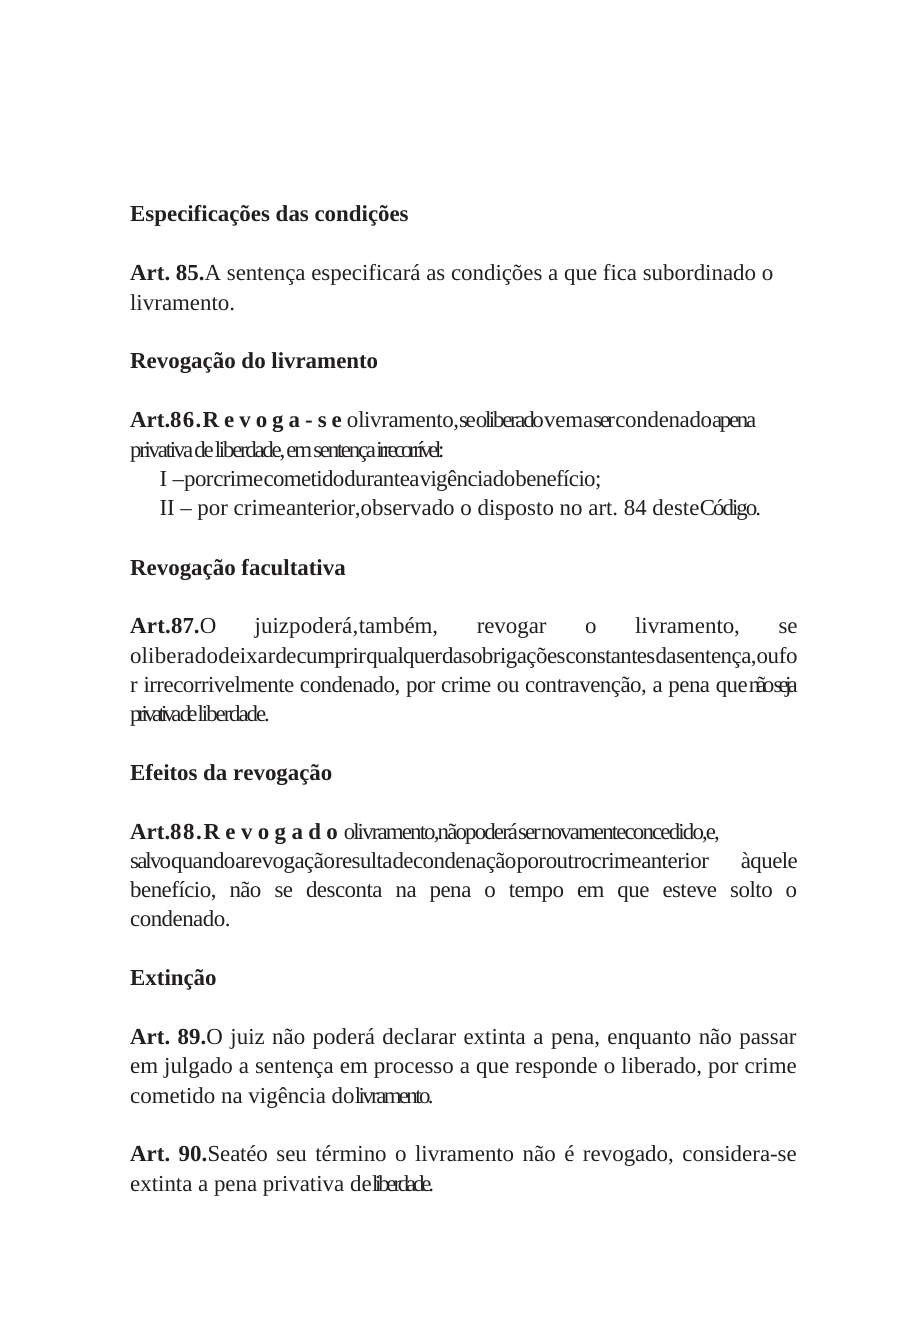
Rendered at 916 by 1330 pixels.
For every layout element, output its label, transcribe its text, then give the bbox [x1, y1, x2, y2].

text Art.86.Revoga-seolivramento,seoliberadovemasercondenadoapena privativa de liberdade, em sentençairrecorrível: [130, 407, 809, 462]
subtitle Especificações das condições [130, 200, 809, 227]
text Art. 85.A sentença especificará as condições a que fica subordinado o livramento. [130, 259, 809, 315]
subtitle Revogação do livramento [130, 347, 809, 374]
subtitle Extinção [130, 964, 809, 991]
list – por crimeanterior,observado o disposto no art. 84 desteCódigo. [159, 494, 809, 521]
text Art.87.O juizpoderá,também, revogar o livramento, se oliberadodeixardecumprirqualquerdasobrigaçõesconstantesdasentença,oufor irrecorrivelmente condenado, por crime ou contravenção, a pena quenão seja privativa deliberdade. [130, 613, 798, 726]
subtitle Efeitos da revogação [130, 759, 809, 785]
list –porcrimecometidoduranteavigênciadobenefício; [159, 465, 809, 491]
text Art.88.Revogadoolivramento,nãopoderásernovamenteconcedido,e, salvoquandoarevogaçãoresultadecondenaçãoporoutrocrimeanterior àquele benefício, não se desconta na pena o tempo em que esteve solto o condenado. [130, 818, 798, 932]
text Art. 90.Seatéo seu término o livramento não é revogado, considera-se extinta a pena privativa deliberdade. [130, 1140, 798, 1196]
subtitle Revogação facultativa [130, 553, 809, 580]
text Art. 89.O juiz não poderá declarar extinta a pena, enquanto não passar em julgado a sentença em processo a que responde o liberado, por crime cometido na vigência dolivramento. [130, 1023, 798, 1108]
